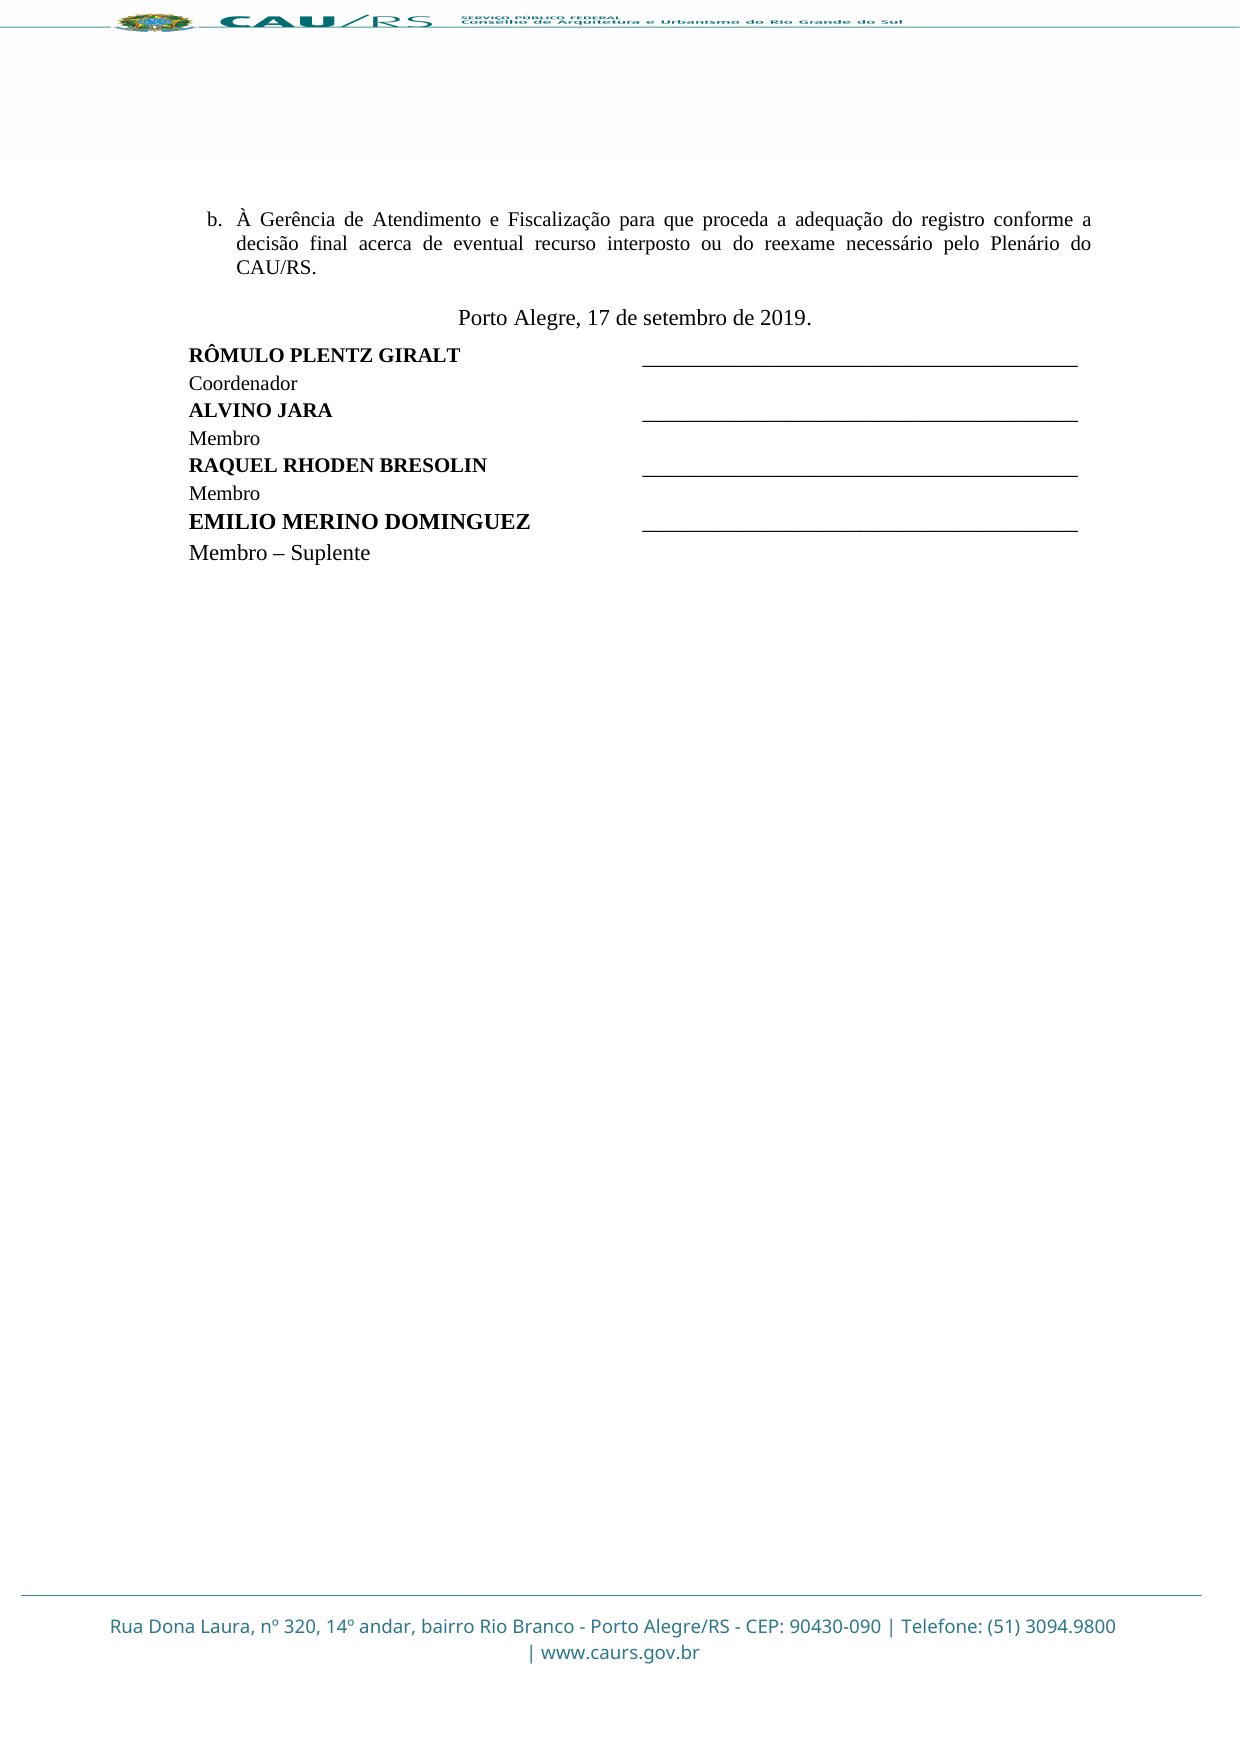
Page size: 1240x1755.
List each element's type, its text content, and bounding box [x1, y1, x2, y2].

table_cell EMILIO MERINO DOMINGUEZ Membro – Suplente [177, 509, 631, 569]
table_header ______________________________________ [631, 343, 1092, 398]
table_header RÔMULO PLENTZ GIRALT Coordenador [177, 343, 631, 398]
table_cell ______________________________________ [631, 398, 1092, 453]
table_cell ______________________________________ [631, 509, 1092, 569]
list À Gerência de Atendimento e Fiscalização para que proceda a adequação do registro conforme a decisão final acerca de eventual recurso interposto ou do reexame necessário pelo Plenário do CAU/RS. [207, 207, 1092, 279]
text Porto Alegre, 17 de setembro de 2019. [177, 304, 1092, 330]
table_cell ALVINO JARA Membro [177, 398, 631, 453]
table_cell ______________________________________ [631, 453, 1092, 508]
table_cell RAQUEL RHODEN BRESOLIN Membro [177, 453, 631, 508]
